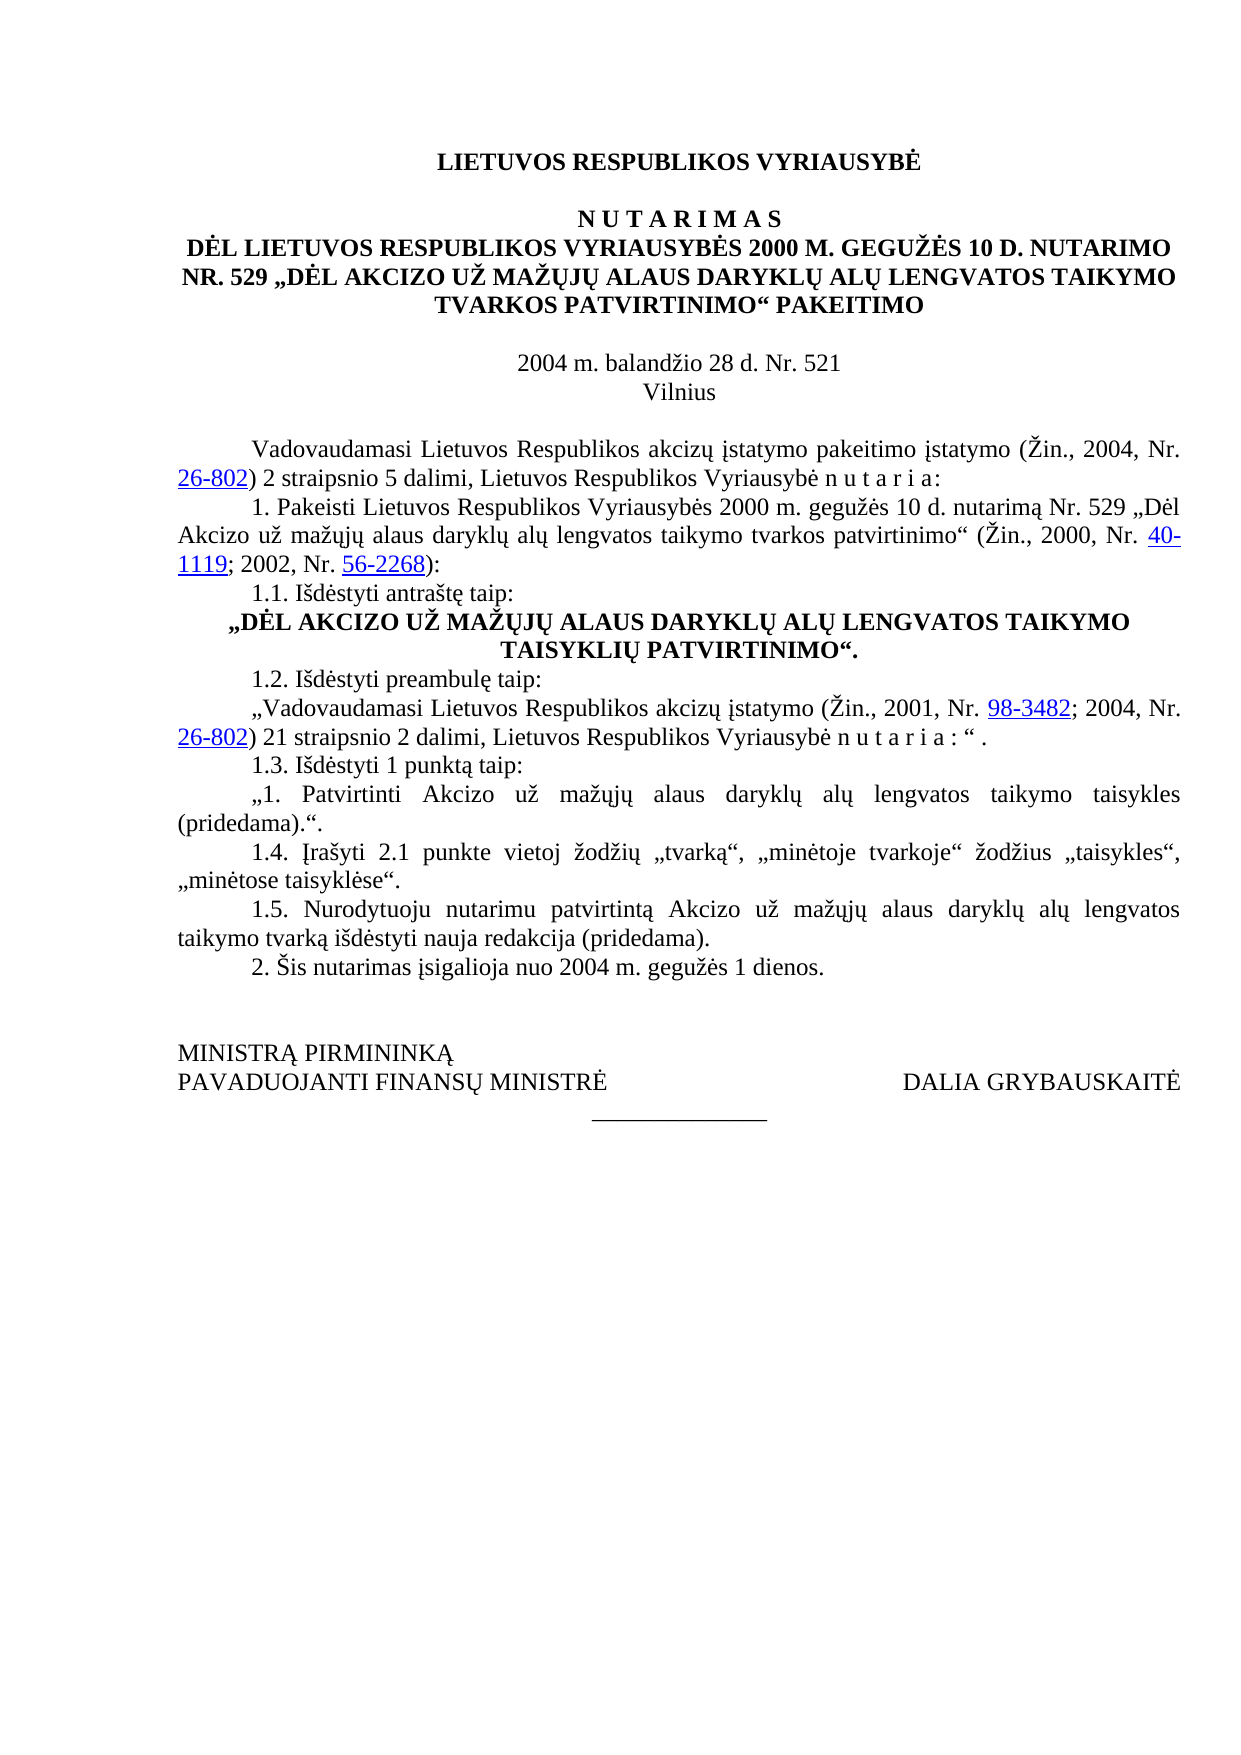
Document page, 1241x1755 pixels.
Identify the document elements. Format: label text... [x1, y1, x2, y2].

text „1. Patvirtinti Akcizo už mažųjų alaus daryklų alų lengvatos taikymo taisykles (pridedama).“. [177, 779, 1181, 837]
text 1.4. Įrašyti 2.1 punkte vietoj žodžių „tvarką“, „minėtoje tvarkoje“ žodžius „taisykles“, „minėtose taisyklėse“. [177, 837, 1181, 894]
text 2004 m. balandžio 28 d. Nr. 521 [177, 348, 1181, 377]
text pavaduojanti finansų ministrė Dalia Grybauskaitė [177, 1067, 1181, 1096]
text 1.3. Išdėstyti 1 punktą taip: [177, 751, 1181, 779]
text 1. Pakeisti Lietuvos Respublikos Vyriausybės 2000 m. gegužės 10 d. nutarimą Nr. 529 „Dėl Akcizo už mažųjų alaus daryklų alų lengvatos taikymo tvarkos patvirtinimo“ (Žin., 2000, Nr. 40-1119; 2002, Nr. 56-2268): [177, 492, 1181, 578]
text DĖL LIETUVOS RESPUBLIKOS VYRIAUSYBĖS 2000 M. GEGUŽĖS 10 D. NUTARIMO NR. 529 „DĖL AKCIZO UŽ MAŽŲJŲ ALAUS DARYKLŲ ALŲ LENGVATOS TAIKYMO TVARKOS PATVIRTINIMO“ PAKEITIMO [177, 233, 1181, 319]
text „DĖL AKCIZO UŽ MAŽŲJŲ ALAUS DARYKLŲ ALŲ LENGVATOS TAIKYMO TAISYKLIŲ PATVIRTINIMO“. [177, 607, 1181, 664]
text Vadovaudamasi Lietuvos Respublikos akcizų įstatymo pakeitimo įstatymo (Žin., 2004, Nr. 26-802) 2 straipsnio 5 dalimi, Lietuvos Respublikos Vyriausybė nutaria: [177, 434, 1181, 492]
text ______________ [177, 1096, 1181, 1124]
text Ministrą Pirmininką [177, 1038, 1181, 1067]
text 1.1. Išdėstyti antraštę taip: [177, 578, 1181, 607]
text 1.5. Nurodytuoju nutarimu patvirtintą Akcizo už mažųjų alaus daryklų alų lengvatos taikymo tvarką išdėstyti nauja redakcija (pridedama). [177, 894, 1181, 952]
text 2. Šis nutarimas įsigalioja nuo 2004 m. gegužės 1 dienos. [177, 952, 1181, 981]
text Vilnius [177, 377, 1181, 406]
text 1.2. Išdėstyti preambulę taip: [177, 664, 1181, 693]
text LIETUVOS RESPUBLIKOS VYRIAUSYBĖ [177, 147, 1181, 176]
text N U T A R I M A S [177, 204, 1181, 233]
text „Vadovaudamasi Lietuvos Respublikos akcizų įstatymo (Žin., 2001, Nr. 98-3482; 2004, Nr. 26-802) 21 straipsnio 2 dalimi, Lietuvos Respublikos Vyriausybė nutaria:“. [177, 693, 1181, 751]
